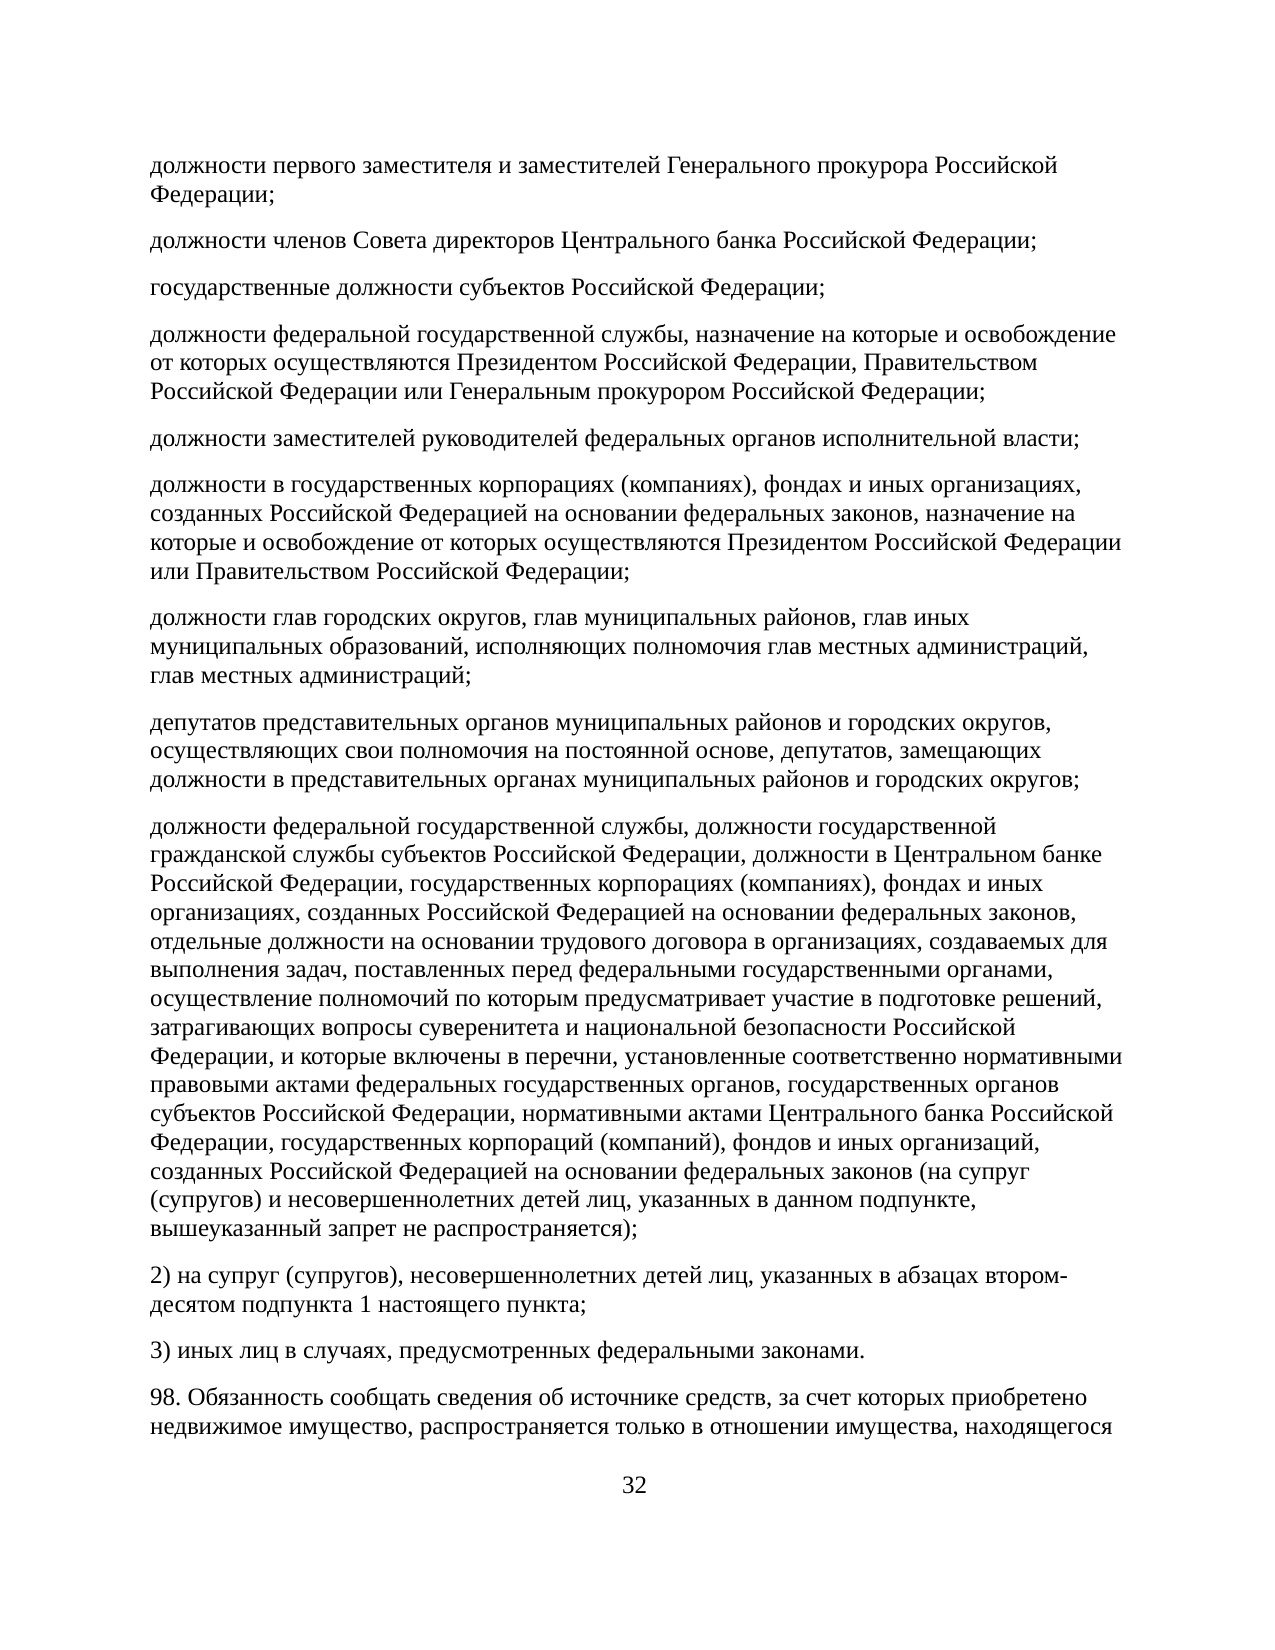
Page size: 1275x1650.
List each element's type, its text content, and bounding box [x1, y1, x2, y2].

text 3) иных лиц в случаях, предусмотренных федеральными законами. [150, 1335, 1125, 1364]
text должности федеральной государственной службы, должности государственной гражданской службы субъектов Российской Федерации, должности в Центральном банке Российской Федерации, государственных корпорациях (компаниях), фондах и иных организациях, созданных Российской Федерацией на основании федеральных законов, отдельные должности на основании трудового договора в организациях, создаваемых для выполнения задач, поставленных перед федеральными государственными органами, осуществление полномочий по которым предусматривает участие в подготовке решений, затрагивающих вопросы суверенитета и национальной безопасности Российской Федерации, и которые включены в перечни, установленные соответственно нормативными правовыми актами федеральных государственных органов, государственных органов субъектов Российской Федерации, нормативными актами Центрального банка Российской Федерации, государственных корпораций (компаний), фондов и иных организаций, созданных Российской Федерацией на основании федеральных законов (на супруг (супругов) и несовершеннолетних детей лиц, указанных в данном подпункте, вышеуказанный запрет не распространяется); [150, 811, 1125, 1242]
text должности первого заместителя и заместителей Генерального прокурора Российской Федерации; [150, 150, 1125, 207]
text государственные должности субъектов Российской Федерации; [150, 272, 1125, 301]
text должности федеральной государственной службы, назначение на которые и освобождение от которых осуществляются Президентом Российской Федерации, Правительством Российской Федерации или Генеральным прокурором Российской Федерации; [150, 319, 1125, 405]
text 2) на супруг (супругов), несовершеннолетних детей лиц, указанных в абзацах втором-десятом подпункта 1 настоящего пункта; [150, 1260, 1125, 1317]
text 98. Обязанность сообщать сведения об источнике средств, за счет которых приобретено недвижимое имущество, распространяется только в отношении имущества, находящегося [150, 1382, 1125, 1439]
text должности глав городских округов, глав муниципальных районов, глав иных муниципальных образований, исполняющих полномочия глав местных администраций, глав местных администраций; [150, 602, 1125, 689]
text должности членов Совета директоров Центрального банка Российской Федерации; [150, 225, 1125, 254]
text депутатов представительных органов муниципальных районов и городских округов, осуществляющих свои полномочия на постоянной основе, депутатов, замещающих должности в представительных органах муниципальных районов и городских округов; [150, 707, 1125, 793]
text должности заместителей руководителей федеральных органов исполнительной власти; [150, 423, 1125, 452]
text должности в государственных корпорациях (компаниях), фондах и иных организациях, созданных Российской Федерацией на основании федеральных законов, назначение на которые и освобождение от которых осуществляются Президентом Российской Федерации или Правительством Российской Федерации; [150, 469, 1125, 584]
